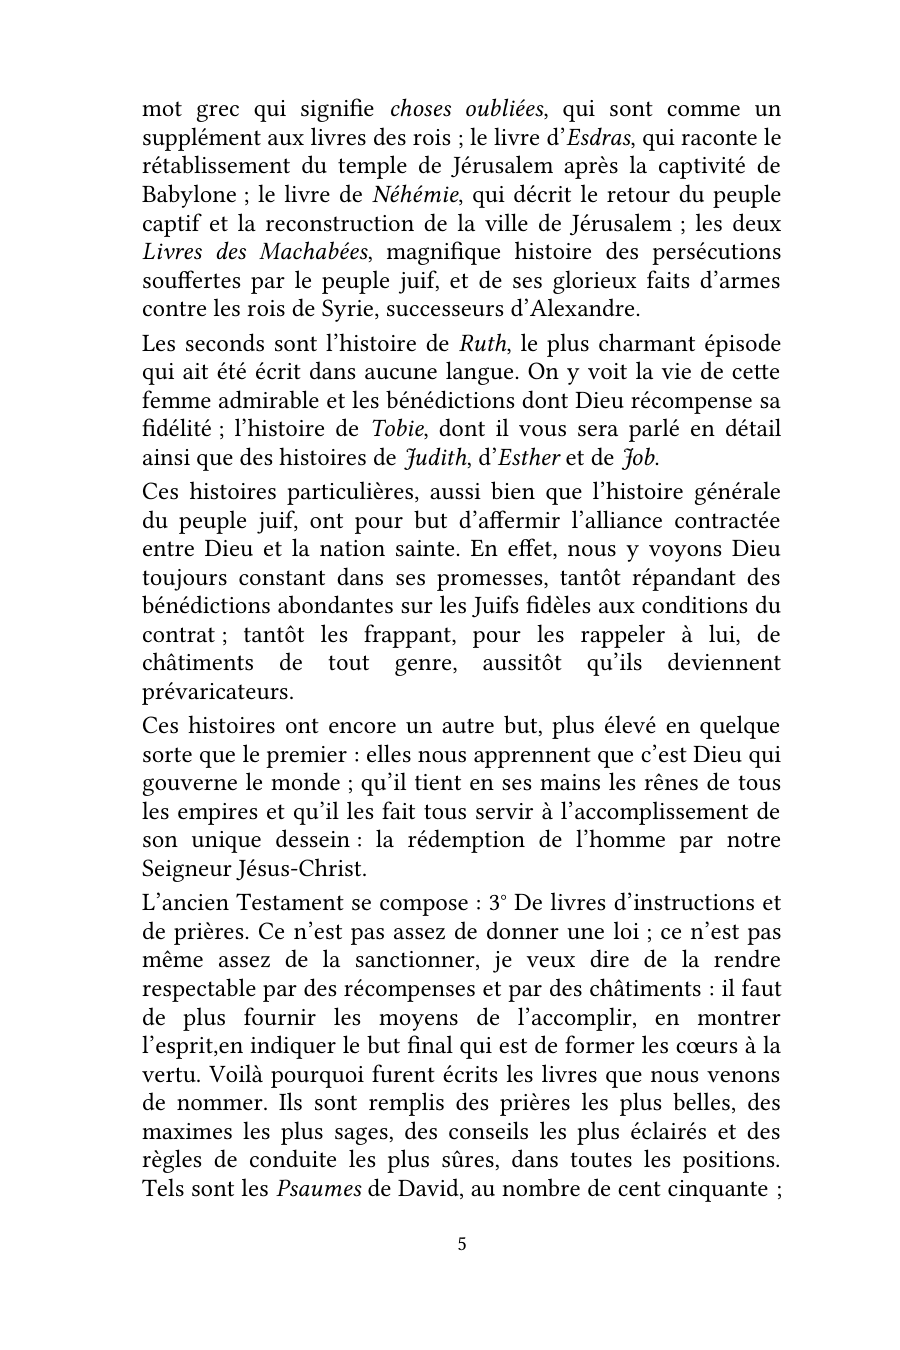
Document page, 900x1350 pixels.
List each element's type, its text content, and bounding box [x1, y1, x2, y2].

text Ces histoires particulières, aussi bien que l’histoire générale du peuple juif, ont pour but d’affermir l’alliance contractée entre Dieu et la nation sainte. En effet, nous y voyons Dieu toujours constant dans ses promesses, tantôt répandant des bénédictions abondantes sur les Juifs fidèles aux conditions du contrat ; tantôt les frappant, pour les rappeler à lui, de châtiments de tout genre, aussitôt qu’ils deviennent prévaricateurs. [142, 477, 782, 706]
text mot grec qui signifie choses oubliées, qui sont comme un supplément aux livres des rois ; le livre d’Esdras, qui raconte le rétablissement du temple de Jérusalem après la captivité de Babylone ; le livre de Néhémie, qui décrit le retour du peuple captif et la reconstruction de la ville de Jérusalem ; les deux Livres des Machabées, magnifique histoire des persécutions souffertes par le peuple juif, et de ses glorieux faits d’armes contre les rois de Syrie, successeurs d’Alexandre. [142, 94, 782, 323]
text Les seconds sont l’histoire de Ruth, le plus charmant épisode qui ait été écrit dans aucune langue. On y voit la vie de cette femme admirable et les bénédictions dont Dieu récompense sa fidélité ; l’histoire de Tobie, dont il vous sera parlé en détail ainsi que des histoires de Judith, d’Esther et de Job. [142, 329, 782, 471]
text Ces histoires ont encore un autre but, plus élevé en quelque sorte que le premier : elles nous apprennent que c’est Dieu qui gouverne le monde ; qu’il tient en ses mains les rênes de tous les empires et qu’il les fait tous servir à l’accomplissement de son unique dessein : la rédemption de l’homme par notre Seigneur Jésus-Christ. [142, 711, 782, 883]
text L’ancien Testament se compose : 3° De livres d’instructions et de prières. Ce n’est pas assez de donner une loi ; ce n’est pas même assez de la sanctionner, je veux dire de la rendre respectable par des récompenses et par des châtiments : il faut de plus fournir les moyens de l’accomplir, en montrer l’esprit,en indiquer le but final qui est de former les cœurs à la vertu. Voilà pourquoi furent écrits les livres que nous venons de nommer. Ils sont remplis des prières les plus belles, des maximes les plus sages, des conseils les plus éclairés et des règles de conduite les plus sûres, dans toutes les positions. Tels sont les Psaumes de David, au nombre de cent cinquante ; [142, 888, 782, 1202]
